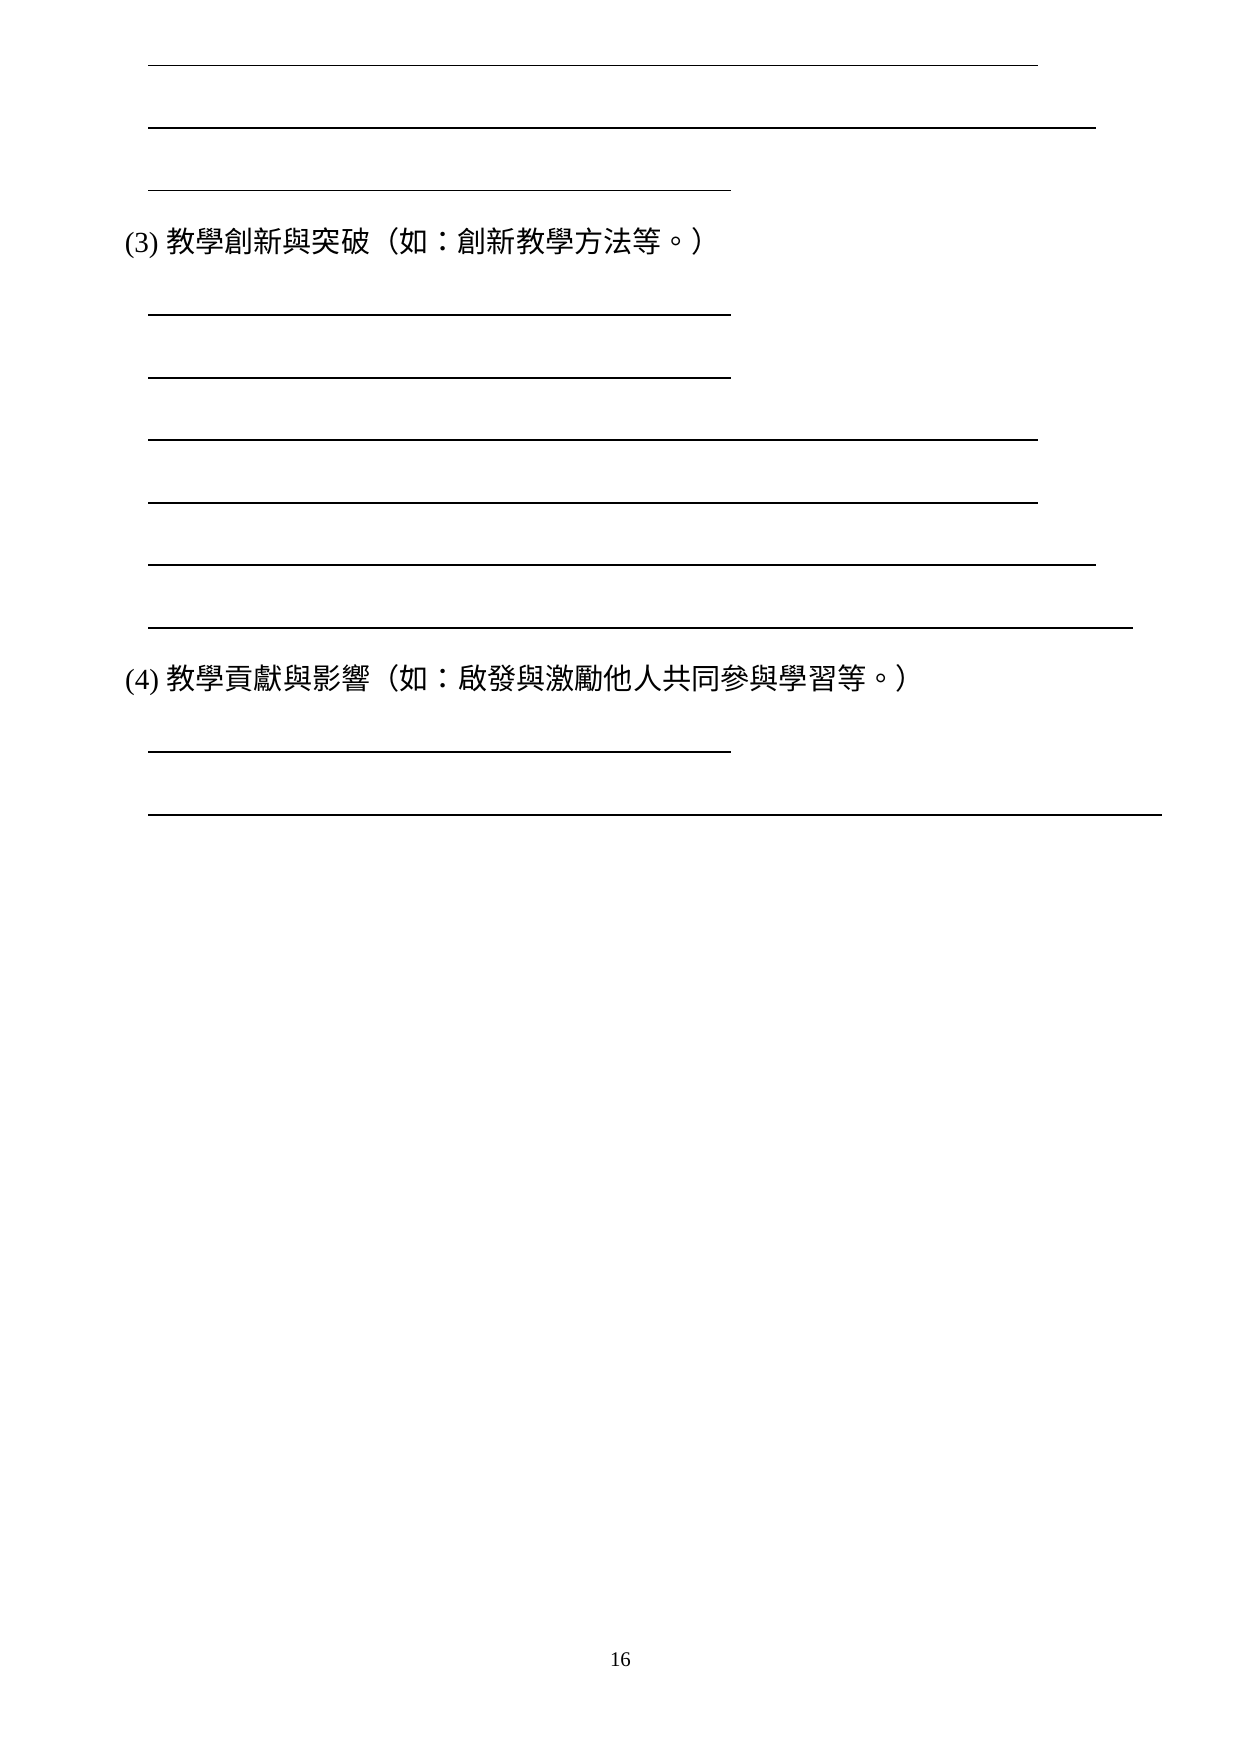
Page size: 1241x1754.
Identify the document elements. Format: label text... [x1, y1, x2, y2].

list 教學創新與突破（如：創新教學方法等。） [124, 218, 1165, 260]
list 教學貢獻與影響（如：啟發與激勵他人共同參與學習等。） [125, 655, 1165, 697]
